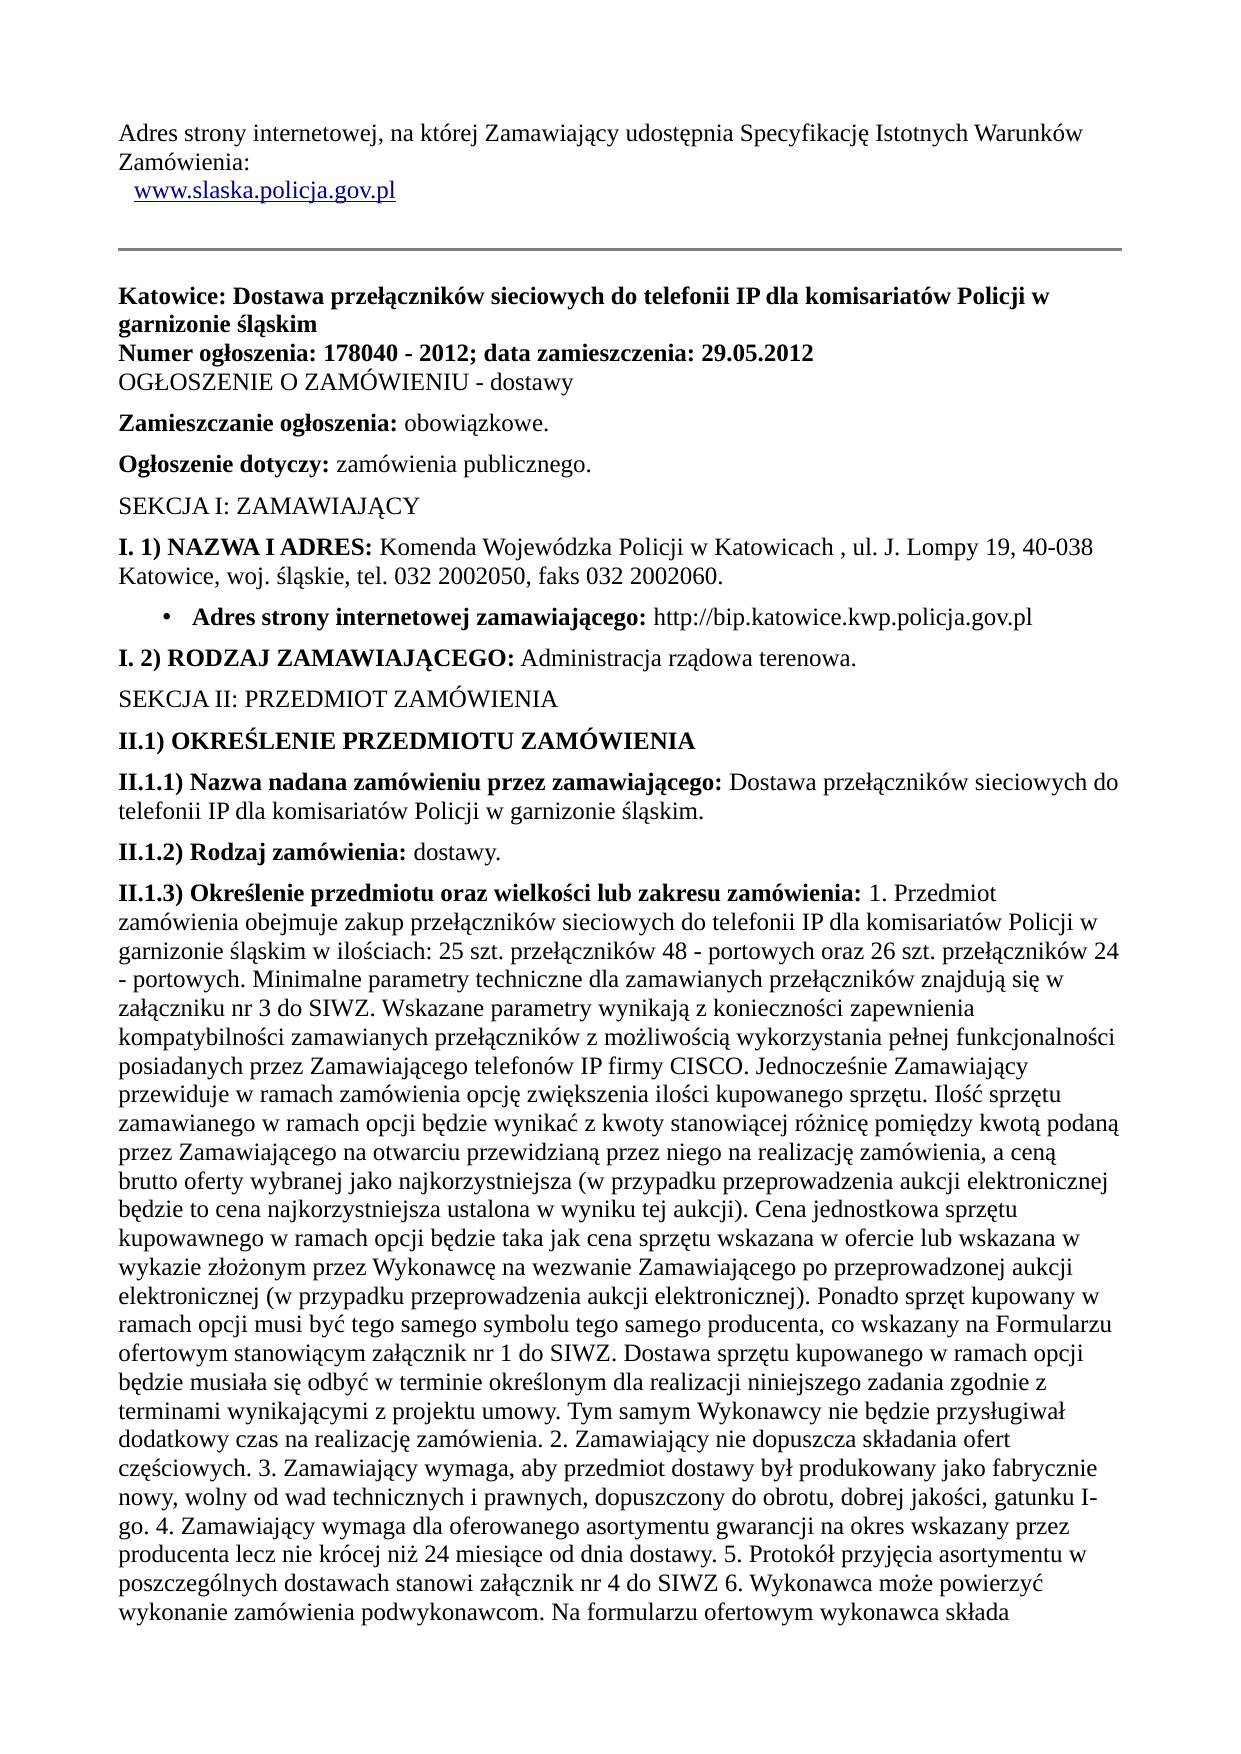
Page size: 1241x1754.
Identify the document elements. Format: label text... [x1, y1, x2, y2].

list Adres strony internetowej zamawiającego: http://bip.katowice.kwp.policja.gov.pl [162, 602, 1122, 631]
text www.slaska.policja.gov.pl [134, 176, 1122, 204]
text SEKCJA I: ZAMAWIAJĄCY [118, 491, 1122, 519]
text II.1) OKREŚLENIE PRZEDMIOTU ZAMÓWIENIA [118, 726, 1122, 754]
text SEKCJA II: PRZEDMIOT ZAMÓWIENIA [118, 684, 1122, 713]
text Adres strony internetowej, na której Zamawiający udostępnia Specyfikację Istotnych Warunków Zamówienia: [118, 118, 1122, 176]
text Ogłoszenie dotyczy: zamówienia publicznego. [118, 449, 1122, 478]
text Zamieszczanie ogłoszenia: obowiązkowe. [118, 408, 1122, 437]
text II.1.2) Rodzaj zamówienia: dostawy. [118, 837, 1122, 866]
text I. 2) RODZAJ ZAMAWIAJĄCEGO: Administracja rządowa terenowa. [118, 643, 1122, 672]
text I. 1) NAZWA I ADRES: Komenda Wojewódzka Policji w Katowicach , ul. J. Lompy 19, 40-038 Katowice, woj. śląskie, tel. 032 2002050, faks 032 2002060. [118, 532, 1122, 589]
text II.1.1) Nazwa nadana zamówieniu przez zamawiającego: Dostawa przełączników sieciowych do telefonii IP dla komisariatów Policji w garnizonie śląskim. [118, 767, 1122, 824]
text II.1.3) Określenie przedmiotu oraz wielkości lub zakresu zamówienia: 1. Przedmiot zamówienia obejmuje zakup przełączników sieciowych do telefonii IP dla komisariatów Policji w garnizonie śląskim w ilościach: 25 szt. przełączników 48 - portowych oraz 26 szt. przełączników 24 - portowych. Minimalne parametry techniczne dla zamawianych przełączników znajdują się w załączniku nr 3 do SIWZ. Wskazane parametry wynikają z konieczności zapewnienia kompatybilności zamawianych przełączników z możliwością wykorzystania pełnej funkcjonalności posiadanych przez Zamawiającego telefonów IP firmy CISCO. Jednocześnie Zamawiający przewiduje w ramach zamówienia opcję zwiększenia ilości kupowanego sprzętu. Ilość sprzętu zamawianego w ramach opcji będzie wynikać z kwoty stanowiącej różnicę pomiędzy kwotą podaną przez Zamawiającego na otwarciu przewidzianą przez niego na realizację zamówienia, a ceną brutto oferty wybranej jako najkorzystniejsza (w przypadku przeprowadzenia aukcji elektronicznej będzie to cena najkorzystniejsza ustalona w wyniku tej aukcji). Cena jednostkowa sprzętu kupowawnego w ramach opcji będzie taka jak cena sprzętu wskazana w ofercie lub wskazana w wykazie złożonym przez Wykonawcę na wezwanie Zamawiającego po przeprowadzonej aukcji elektronicznej (w przypadku przeprowadzenia aukcji elektronicznej). Ponadto sprzęt kupowany w ramach opcji musi być tego samego symbolu tego samego producenta, co wskazany na Formularzu ofertowym stanowiącym załącznik nr 1 do SIWZ. Dostawa sprzętu kupowanego w ramach opcji będzie musiała się odbyć w terminie określonym dla realizacji niniejszego zadania zgodnie z terminami wynikającymi z projektu umowy. Tym samym Wykonawcy nie będzie przysługiwał dodatkowy czas na realizację zamówienia. 2. Zamawiający nie dopuszcza składania ofert częściowych. 3. Zamawiający wymaga, aby przedmiot dostawy był produkowany jako fabrycznie nowy, wolny od wad technicznych i prawnych, dopuszczony do obrotu, dobrej jakości, gatunku I-go. 4. Zamawiający wymaga dla oferowanego asortymentu gwarancji na okres wskazany przez producenta lecz nie krócej niż 24 miesiące od dnia dostawy. 5. Protokół przyjęcia asortymentu w poszczególnych dostawach stanowi załącznik nr 4 do SIWZ 6. Wykonawca może powierzyć wykonanie zamówienia podwykonawcom. Na formularzu ofertowym wykonawca składa [118, 878, 1122, 1626]
text Katowice: Dostawa przełączników sieciowych do telefonii IP dla komisariatów Policji w garnizonie śląskim Numer ogłoszenia: 178040 - 2012; data zamieszczenia: 29.05.2012 OGŁOSZENIE O ZAMÓWIENIU - dostawy [118, 281, 1122, 396]
